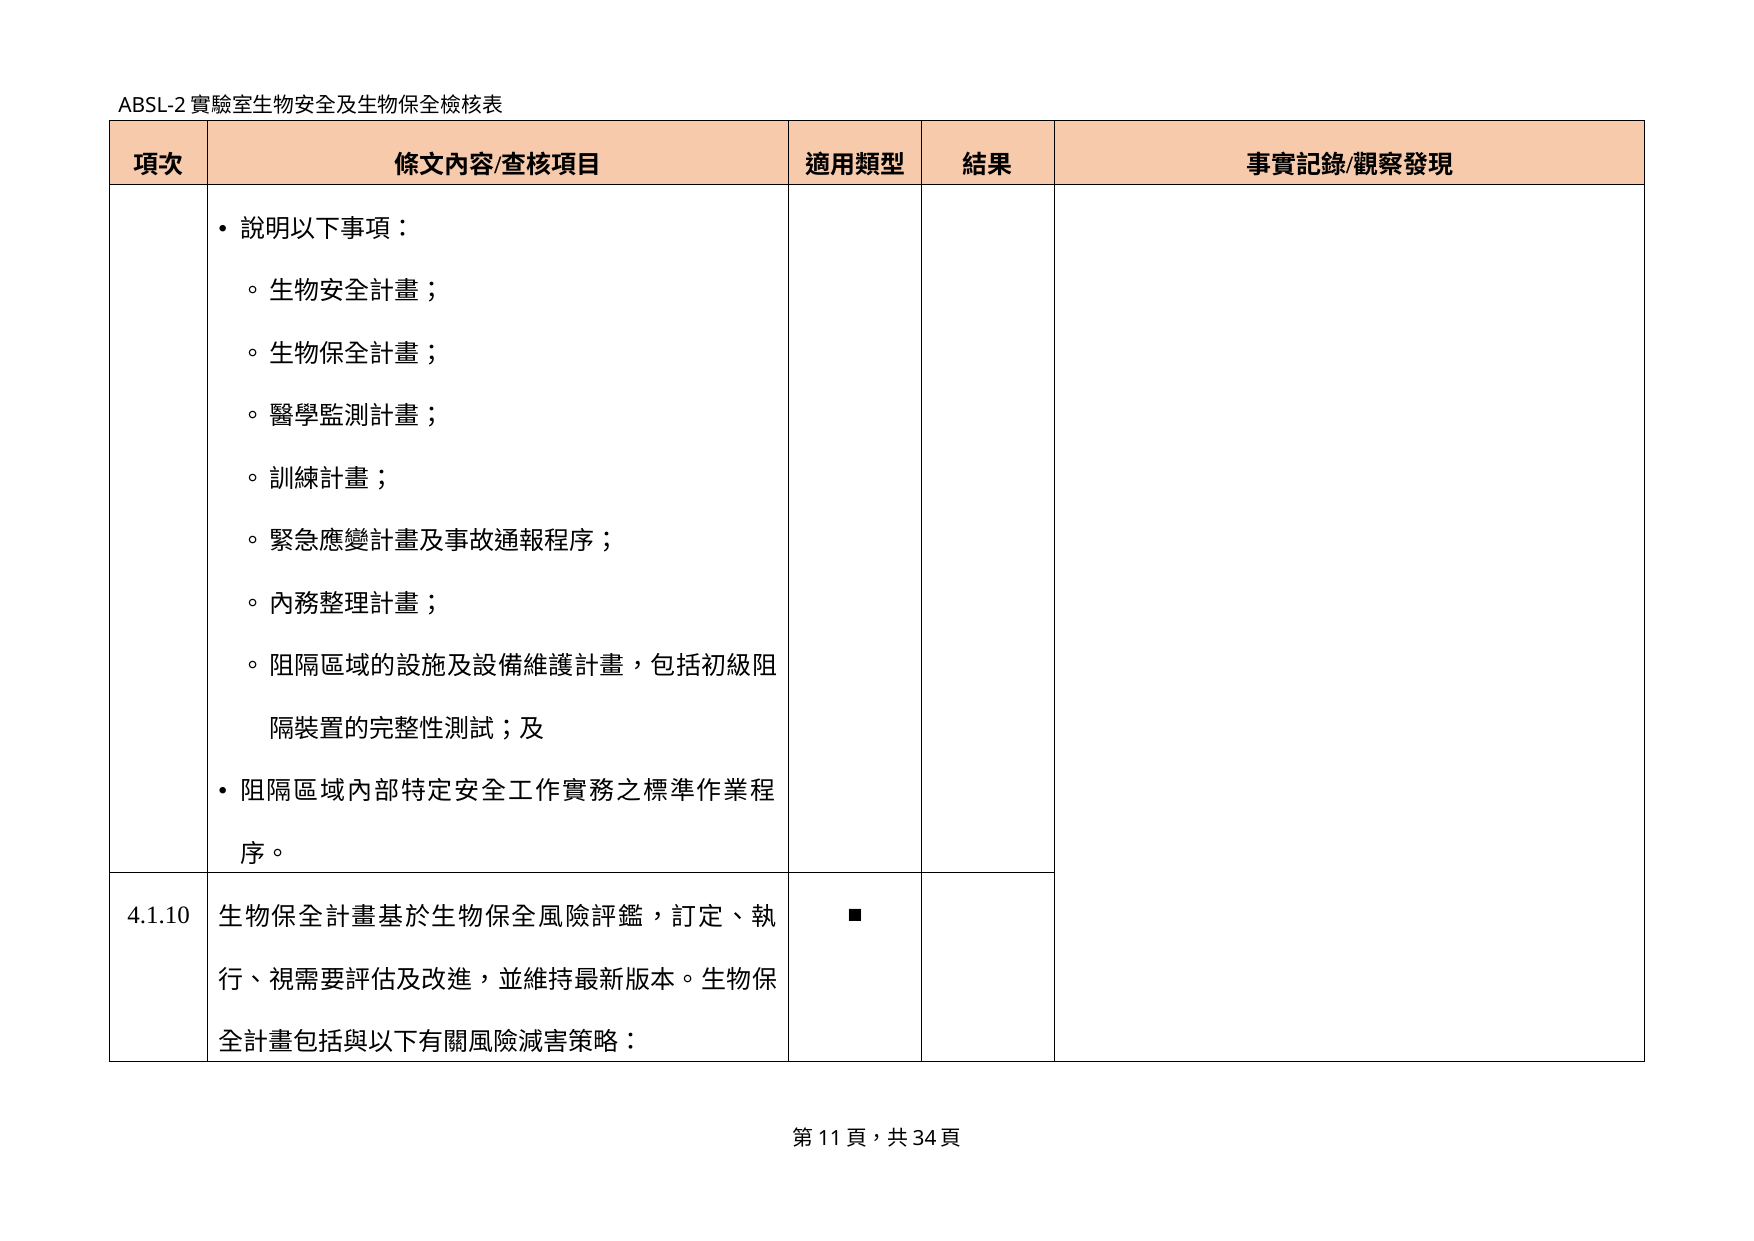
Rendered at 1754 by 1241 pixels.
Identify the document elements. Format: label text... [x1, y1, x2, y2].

table_cell [922, 873, 1054, 1061]
table_header 適用類型 [789, 121, 921, 184]
table_cell [1055, 185, 1644, 1061]
table_cell [922, 185, 1054, 872]
table_cell ■ [789, 873, 921, 1061]
table_header 事實記錄/觀察發現 [1055, 121, 1644, 184]
table_cell [110, 185, 207, 872]
table_cell 生物安全手冊基於總體風險評鑑及局部風險評鑑，訂定、實施、維持最新、提供阻隔區域內部及外部人員使用，並包含單位生物安全政策、方案及計畫。生物安全手冊包括： 計畫意向； 對阻隔區域及系統之實體設計及運作簡要描述； 說明以下事項： 生物安全計畫； 生物保全計畫； 醫學監測計畫； 訓練計畫； 緊急應變計畫及事故通報程序； 內務整理計畫； 阻隔區域的設施及設備維護計畫，包括初級阻隔裝置的完整性測試；及 阻隔區域內部特定安全工作實務之標準作業程序。 [208, 185, 788, 872]
table_header 結果 [922, 121, 1054, 184]
table_cell [789, 185, 921, 872]
table_header 項次 [110, 121, 207, 184]
table_header 條文內容/查核項目 [208, 121, 788, 184]
table_cell 4.1.10 [110, 873, 207, 1061]
table_cell 生物保全計畫基於生物保全風險評鑑，訂定、執行、視需要評估及改進，並維持最新版本。生物保全計畫包括與以下有關風險減害策略： 實體保全； 人員適任性及可靠性； 病原體、毒素或列管感染性物質之責任； 庫存清單； 事故及緊急應變；及 資訊管理。 [208, 873, 788, 1061]
